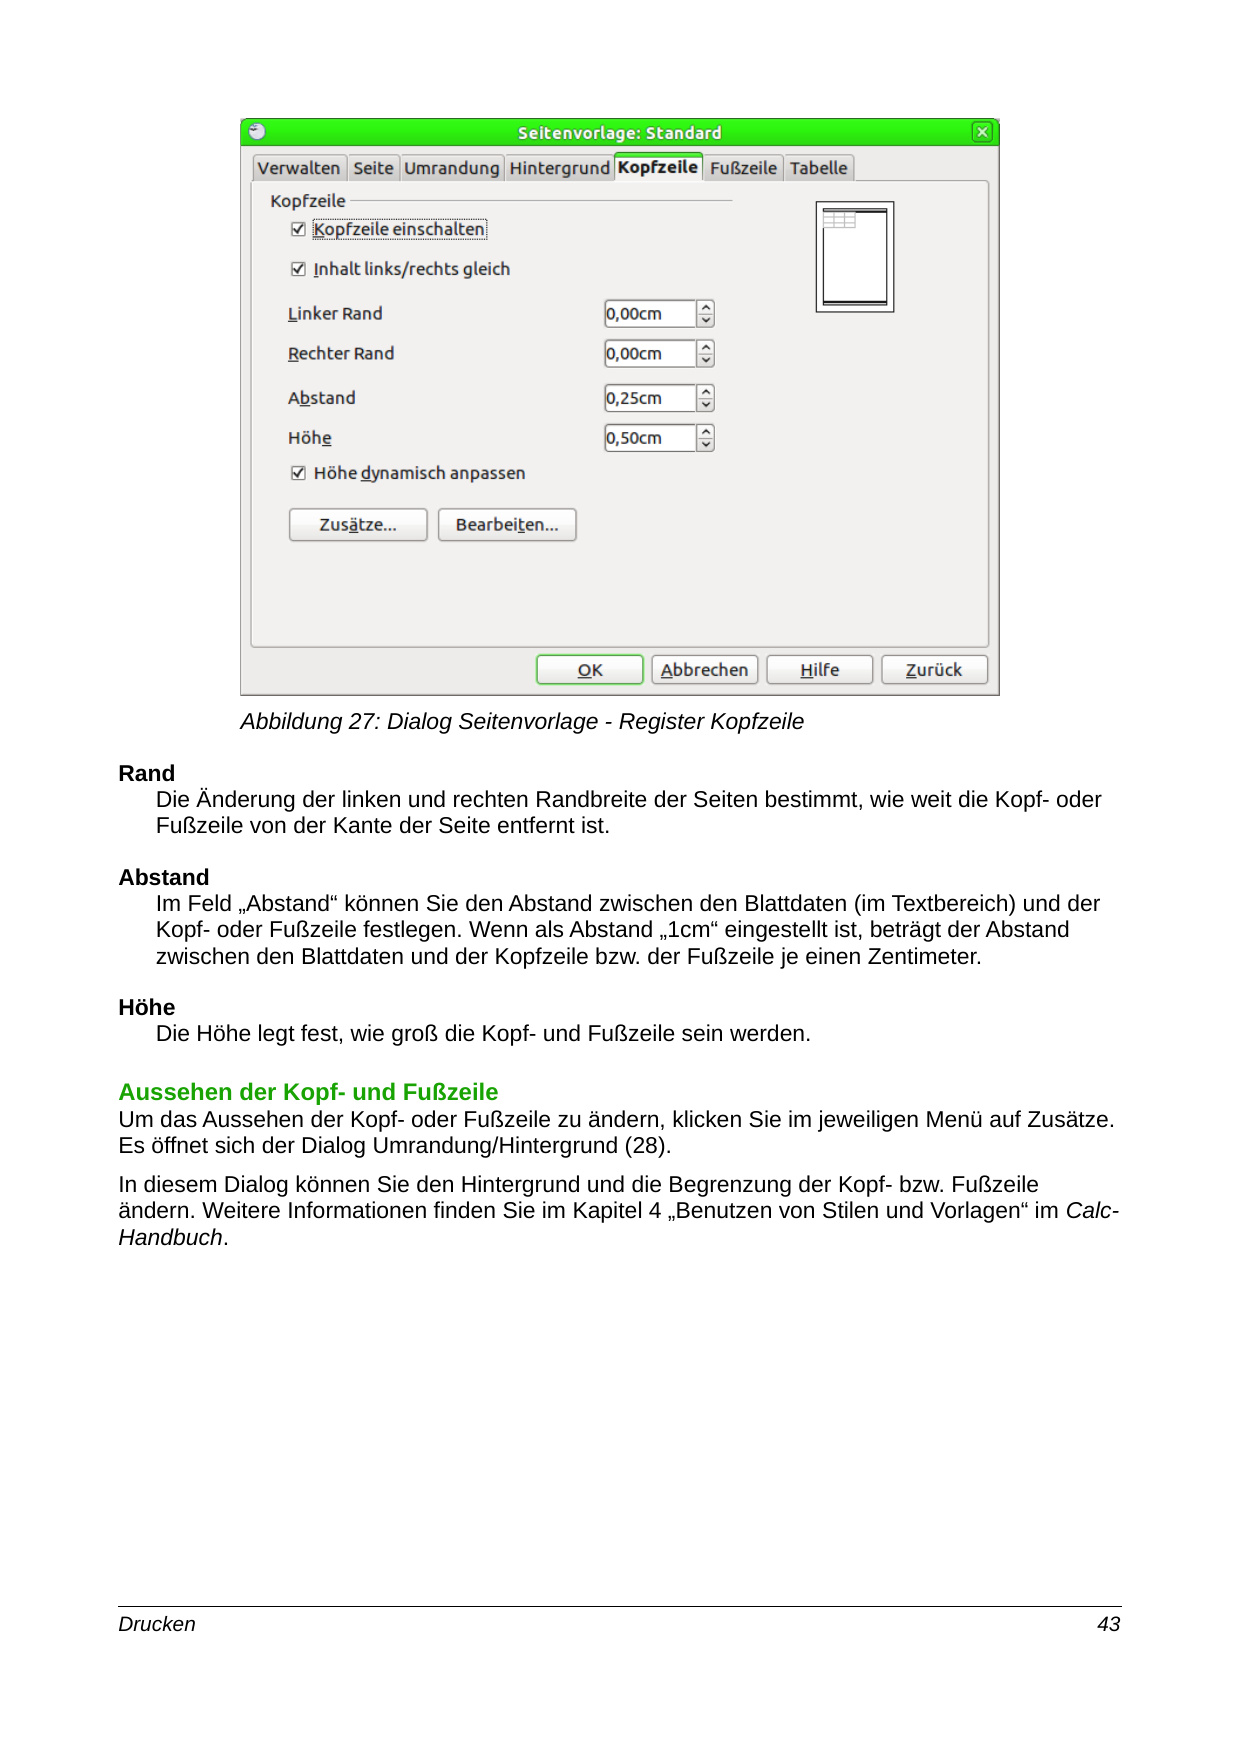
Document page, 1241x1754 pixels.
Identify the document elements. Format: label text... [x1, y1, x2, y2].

picture [240, 118, 1000, 696]
subtitle Höhe [118, 994, 1122, 1020]
subtitle Abstand [118, 864, 1122, 890]
text Im Feld „Abstand“ können Sie den Abstand zwischen den Blattdaten (im Textbereich) und der Kopf- oder Fußzeile festlegen. Wenn als Abstand „1cm“ eingestellt ist, beträgt der Abstand zwischen den Blattdaten und der Kopfzeile bzw. der Fußzeile je einen Zentimeter. [156, 890, 1122, 969]
text Um das Aussehen der Kopf- oder Fußzeile zu ändern, klicken Sie im jeweiligen Menü auf Zusätze. Es öffnet sich der Dialog Umrandung/Hintergrund (Abbildung 28). [118, 1106, 1122, 1158]
subtitle Rand [118, 759, 1122, 786]
text In diesem Dialog können Sie den Hintergrund und die Begrenzung der Kopf- bzw. Fußzeile ändern. Weitere Informationen finden Sie im Kapitel 4 „Benutzen von Stilen und Vorlagen“ im Calc-Handbuch. [118, 1171, 1122, 1250]
text Die Änderung der linken und rechten Randbreite der Seiten bestimmt, wie weit die Kopf- oder Fußzeile von der Kante der Seite entfernt ist. [156, 786, 1122, 839]
text Die Höhe legt fest, wie groß die Kopf- und Fußzeile sein werden. [156, 1020, 1122, 1047]
text Abbildung 27: Dialog Seitenvorlage - Register Kopfzeile [240, 708, 1000, 734]
subtitle Aussehen der Kopf- und Fußzeile [118, 1078, 1122, 1106]
